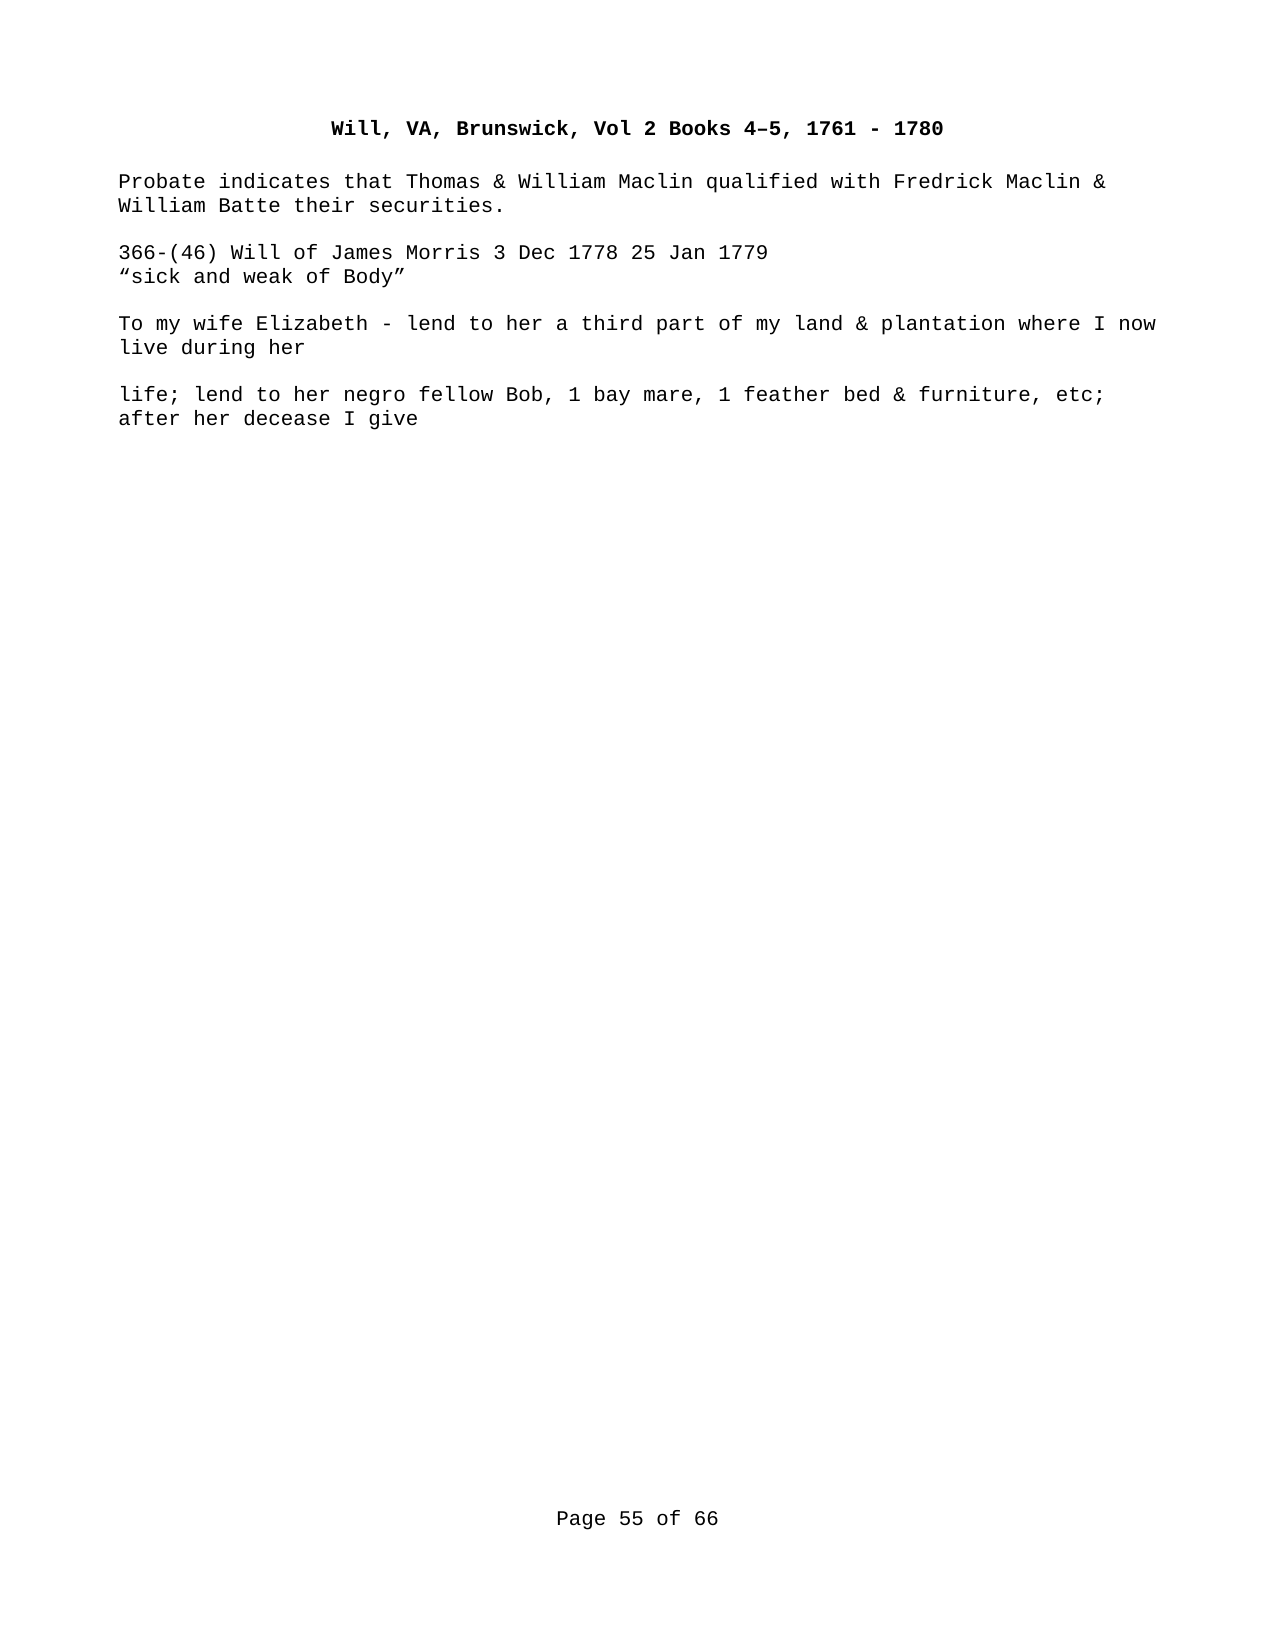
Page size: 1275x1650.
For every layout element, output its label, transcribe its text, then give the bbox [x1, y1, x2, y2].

text Probate indicates that Thomas & William Maclin qualified with Fredrick Maclin & William Batte their securities. [118, 171, 1157, 218]
text “sick and weak of Body” [118, 266, 1157, 289]
text To my wife Elizabeth - lend to her a third part of my land & plantation where I now live during her [118, 313, 1157, 360]
text life; lend to her negro fellow Bob, 1 bay mare, 1 feather bed & furniture, etc; after her decease I give [118, 384, 1157, 431]
text 366-(46) Will of James Morris 3 Dec 1778 25 Jan 1779 [118, 242, 1157, 266]
